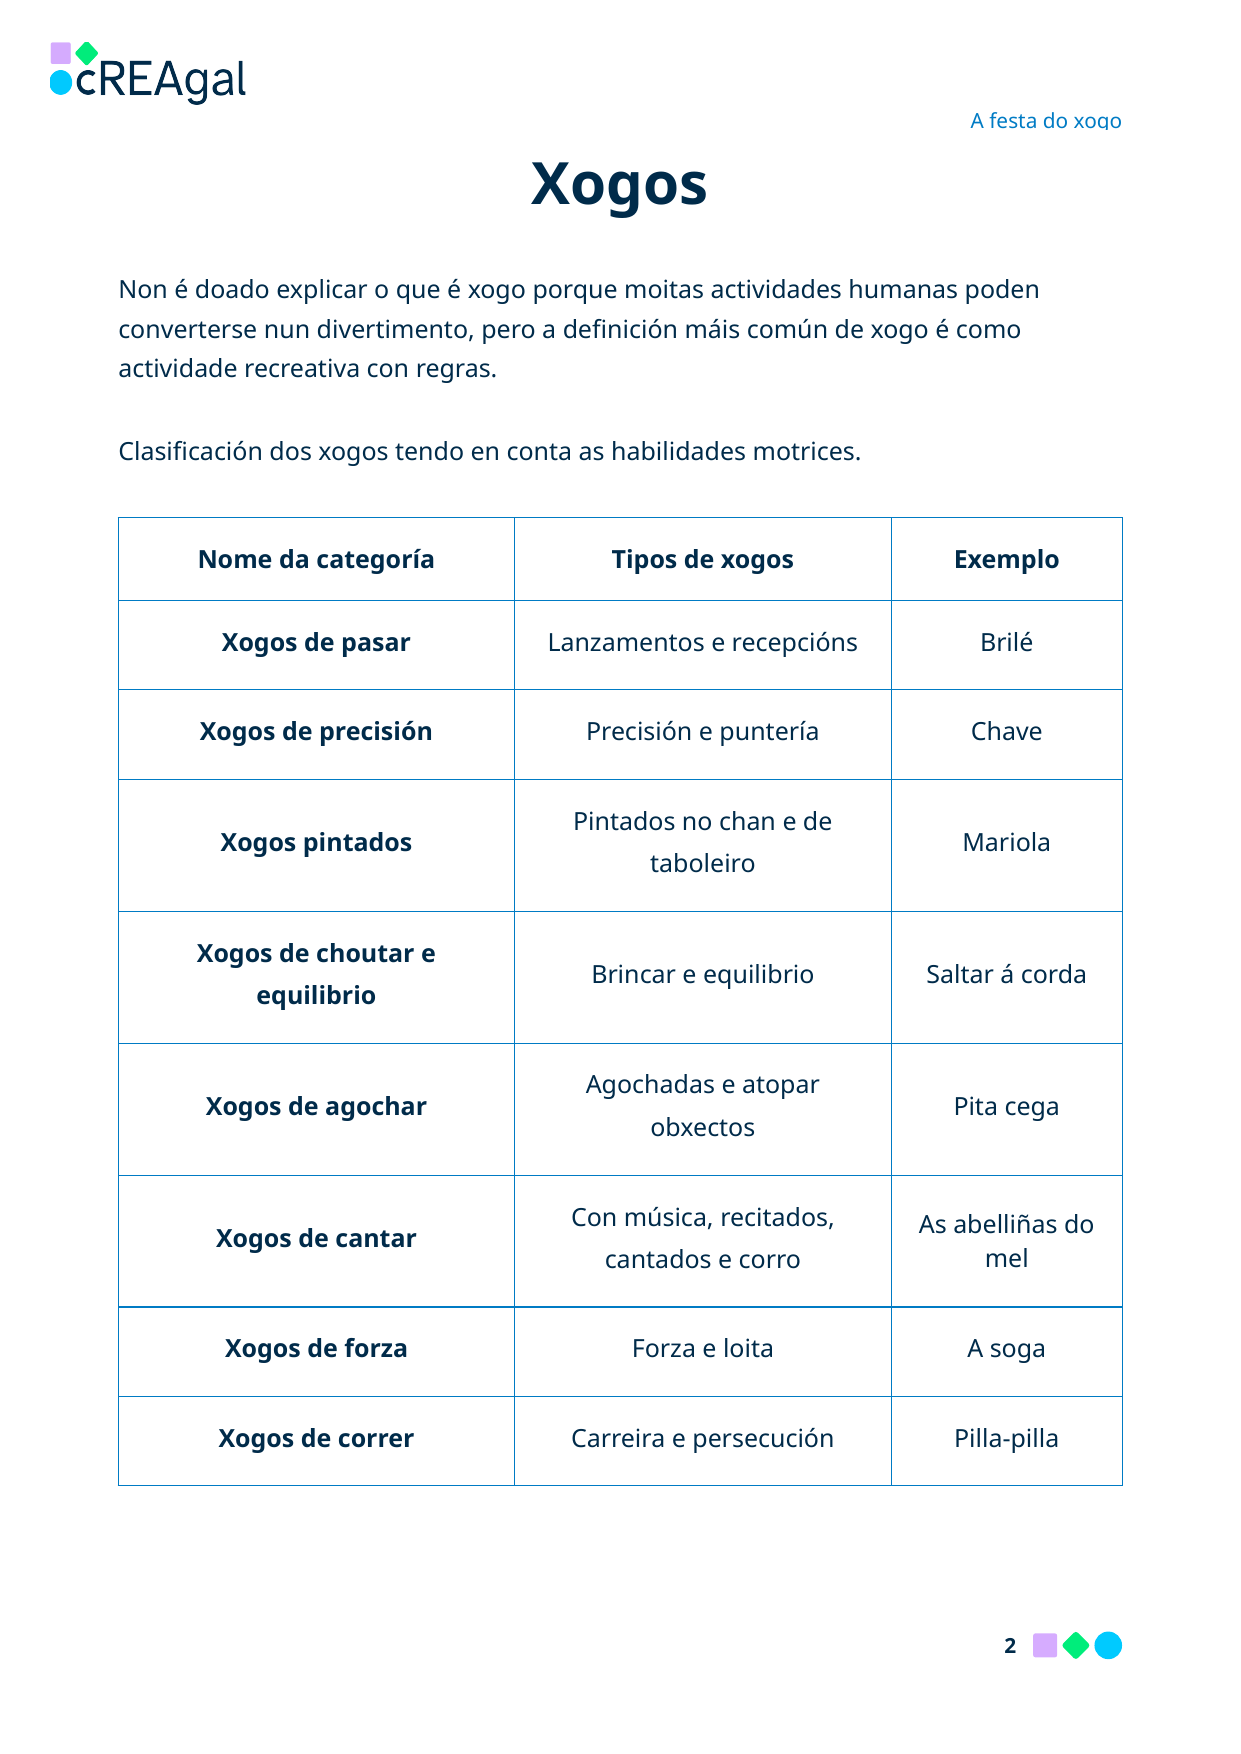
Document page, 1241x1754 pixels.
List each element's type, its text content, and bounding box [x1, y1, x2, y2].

table_cell Mariola [892, 780, 1122, 911]
table_cell Brilé [892, 601, 1122, 689]
table_cell Xogos de pasar [119, 601, 514, 689]
table_cell Chave [892, 690, 1122, 778]
table_cell Pintados no chan e de taboleiro [515, 780, 891, 911]
table_cell Carreira e persecución [515, 1397, 891, 1485]
table_cell Pilla-pilla [892, 1397, 1122, 1485]
table_cell A soga [892, 1308, 1122, 1396]
table_cell Brincar e equilibrio [515, 912, 891, 1042]
text Non é doado explicar o que é xogo porque moitas actividades humanas poden converterse nun divertimento, pero a definición máis común de xogo é como actividade recreativa con regras. [118, 233, 1122, 384]
table_cell Saltar á corda [892, 912, 1122, 1042]
table_cell Pita cega [892, 1044, 1122, 1174]
table_cell Xogos de agochar [119, 1044, 514, 1174]
table_cell Precisión e puntería [515, 690, 891, 778]
table_cell Con música, recitados, cantados e corro [515, 1176, 891, 1306]
table_cell Agochadas e atopar obxectos [515, 1044, 891, 1174]
picture [50, 42, 246, 105]
table_cell Xogos de cantar [119, 1176, 514, 1306]
table_cell Xogos de forza [119, 1308, 514, 1396]
table_cell Lanzamentos e recepcións [515, 601, 891, 689]
table_cell Forza e loita [515, 1308, 891, 1396]
subtitle Xogos [118, 142, 1122, 221]
table_header Exemplo [892, 518, 1122, 599]
text Clasificación dos xogos tendo en conta as habilidades motrices. [118, 434, 1122, 468]
table_header Nome da categoría [119, 518, 514, 599]
table_cell Xogos pintados [119, 780, 514, 911]
table_cell Xogos de precisión [119, 690, 514, 778]
table_header Tipos de xogos [515, 518, 891, 599]
table_cell Xogos de choutar e equilibrio [119, 912, 514, 1042]
table_cell As abelliñas do mel [892, 1176, 1122, 1306]
table_cell Xogos de correr [119, 1397, 514, 1485]
